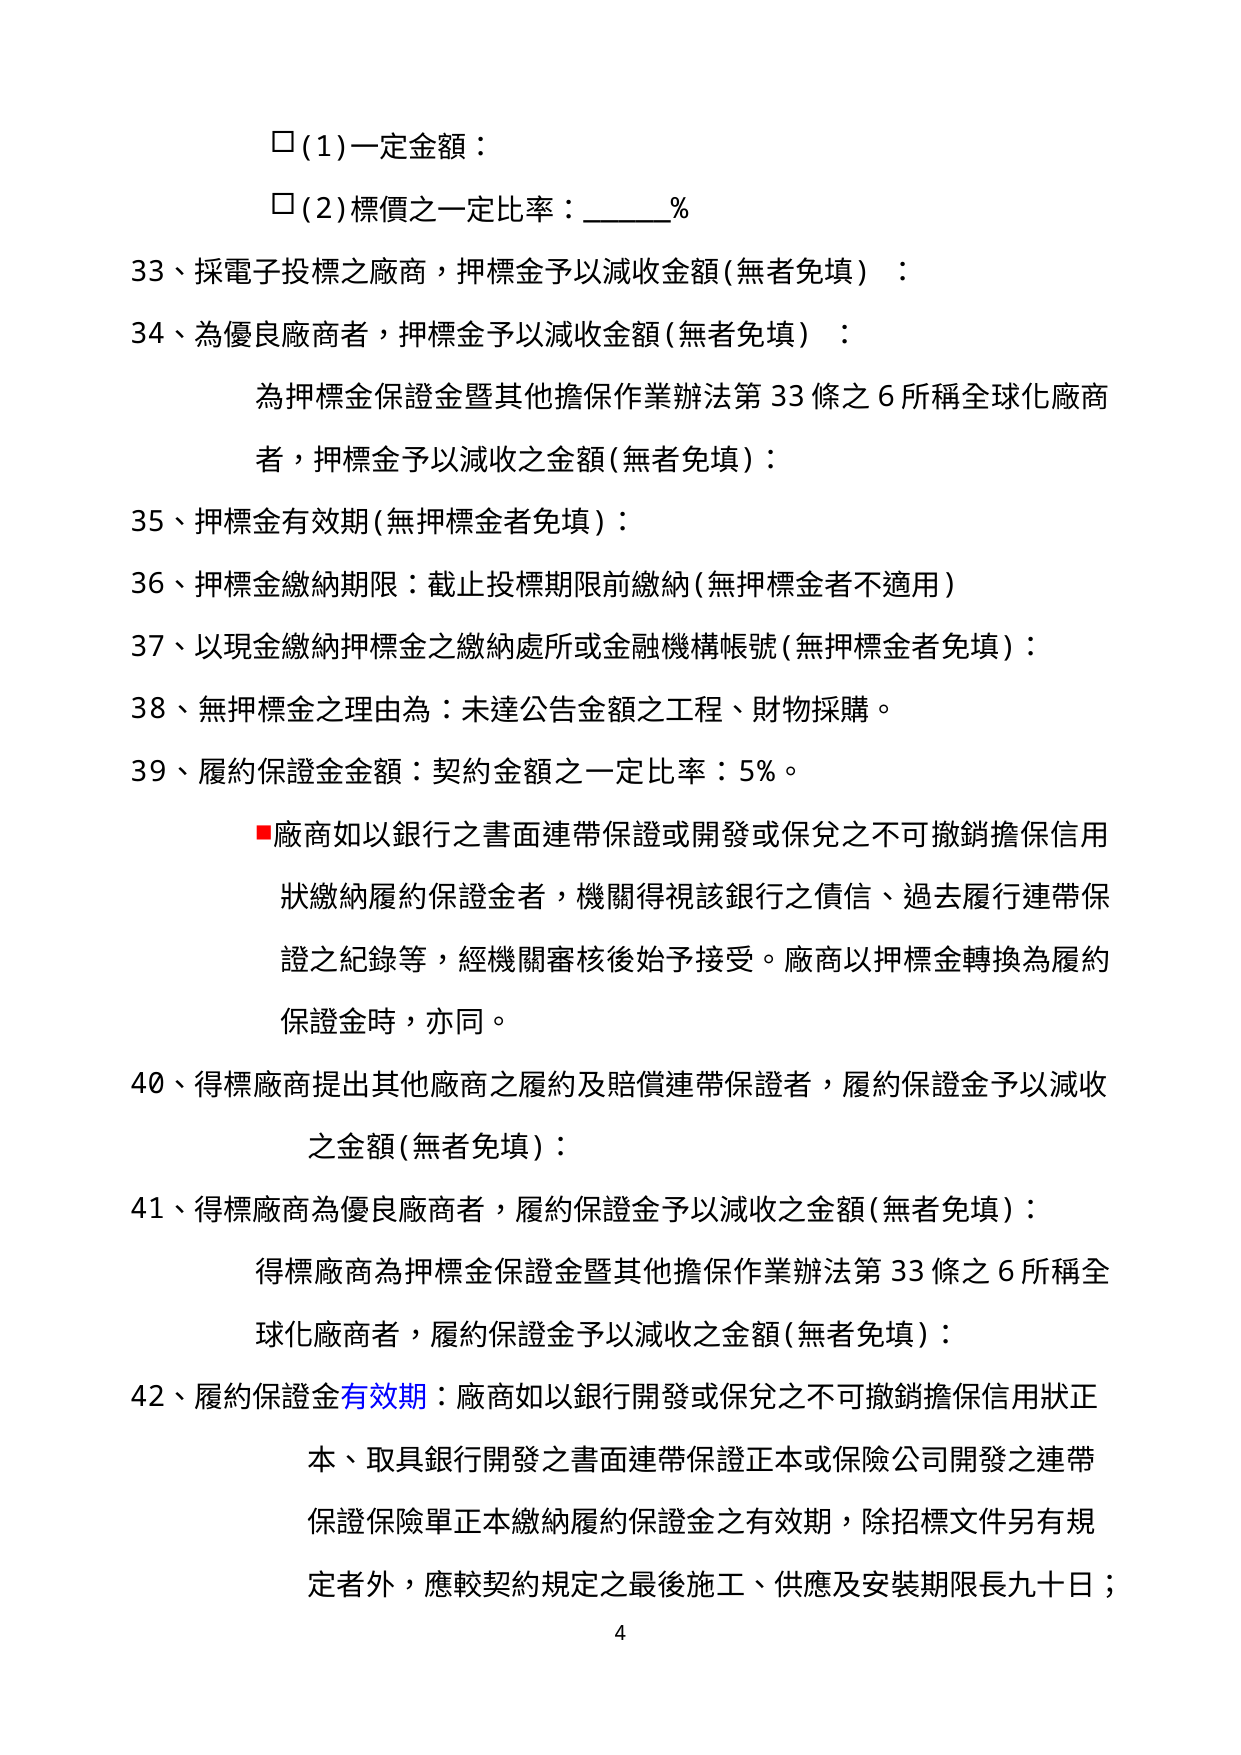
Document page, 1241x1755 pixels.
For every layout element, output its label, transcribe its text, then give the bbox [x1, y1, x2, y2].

text 為押標金保證金暨其他擔保作業辦法第33條之6所稱全球化廠商者，押標金予以減收之金額(無者免填)： [255, 353, 1110, 478]
list 押標金繳納期限：截止投標期限前繳納(無押標金者不適用) [130, 541, 1110, 603]
list 得標廠商為優良廠商者，履約保證金予以減收之金額(無者免填)： [130, 1166, 1110, 1228]
list 履約保證金金額：契約金額之一定比率：5%。 [130, 728, 1110, 791]
list 押標金有效期(無押標金者免填)： [130, 478, 1110, 541]
list 履約保證金有效期：廠商如以銀行開發或保兌之不可撤銷擔保信用狀正本、取具銀行開發之書面連帶保證正本或保險公司開發之連帶保證保險單正本繳納履約保證金之有效期，除招標文件另有規定者外，應較契約規定之最後施工、供應及安裝期限長九十日；如該有效期屆滿前無法驗收合格結案，廠商應主動辦理展延有效期限。 [130, 1353, 1110, 1603]
text (2)標價之一定比率：_____% [130, 166, 1110, 228]
list 以現金繳納押標金之繳納處所或金融機構帳號(無押標金者免填)： [130, 603, 1110, 666]
list 得標廠商提出其他廠商之履約及賠償連帶保證者，履約保證金予以減收之金額(無者免填)： [130, 1041, 1110, 1166]
list 為優良廠商者，押標金予以減收金額(無者免填) ： [130, 291, 1110, 353]
text 得標廠商為押標金保證金暨其他擔保作業辦法第33條之6所稱全球化廠商者，履約保證金予以減收之金額(無者免填)： [255, 1228, 1110, 1353]
text ■廠商如以銀行之書面連帶保證或開發或保兌之不可撤銷擔保信用狀繳納履約保證金者，機關得視該銀行之債信、過去履行連帶保證之紀錄等，經機關審核後始予接受。廠商以押標金轉換為履約保證金時，亦同。 [255, 791, 1110, 1041]
text (1)一定金額： [130, 103, 1110, 166]
list 採電子投標之廠商，押標金予以減收金額(無者免填) ： [130, 228, 1110, 291]
list 無押標金之理由為：未達公告金額之工程、財物採購。 [130, 666, 1110, 728]
